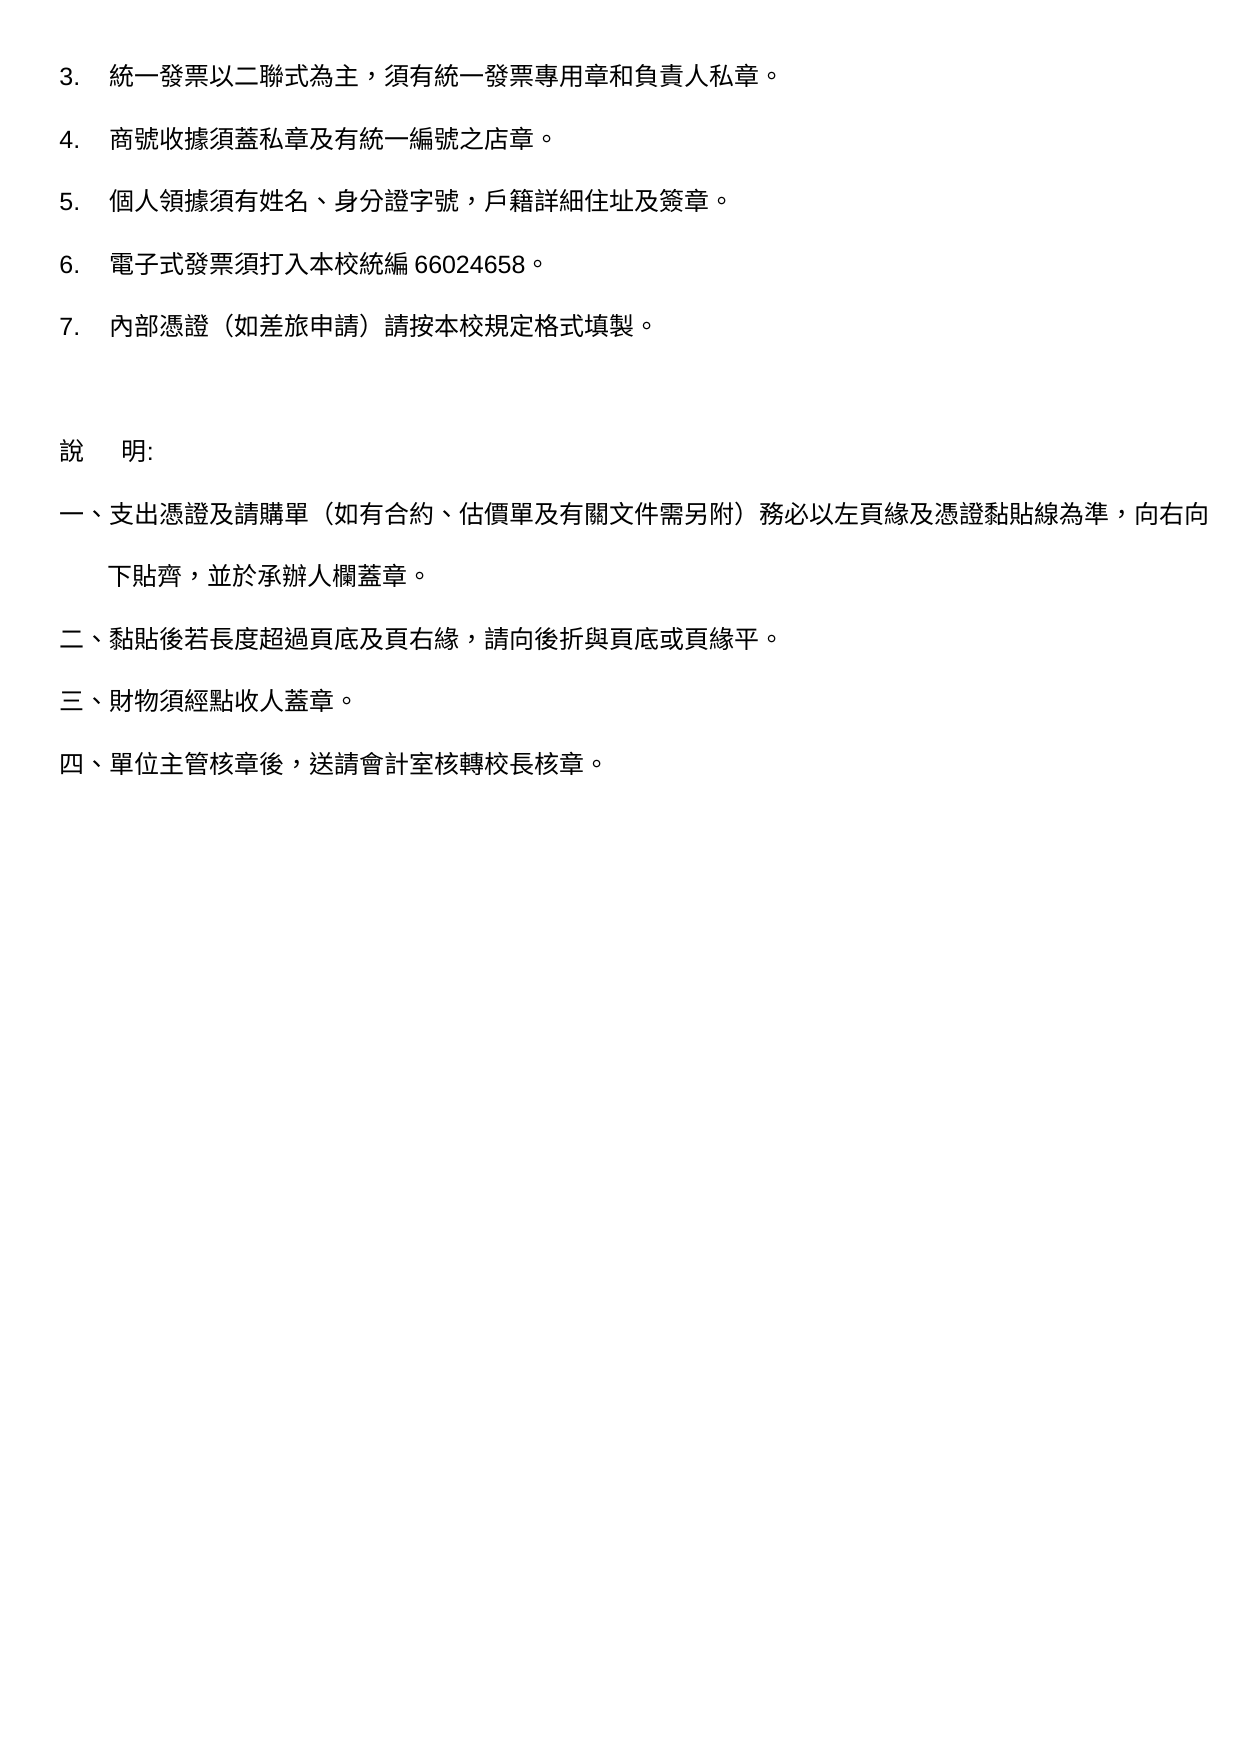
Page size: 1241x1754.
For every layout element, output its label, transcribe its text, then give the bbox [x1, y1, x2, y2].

text 三、財物須經點收人蓋章。 [59, 658, 1211, 721]
text 說 明: [59, 408, 1211, 471]
list 統一發票以二聯式為主，須有統一發票專用章和負責人私章。 [59, 33, 1211, 96]
list 個人領據須有姓名、身分證字號，戶籍詳細住址及簽章。 [59, 158, 1211, 221]
text 四、單位主管核章後，送請會計室核轉校長核章。 [59, 721, 1211, 783]
list 商號收據須蓋私章及有統一編號之店章。 [59, 96, 1211, 158]
list 內部憑證（如差旅申請）請按本校規定格式填製。 [59, 283, 1211, 346]
text 二、黏貼後若長度超過頁底及頁右緣，請向後折與頁底或頁緣平。 [59, 596, 1211, 658]
text 一、支出憑證及請購單（如有合約、估價單及有關文件需另附）務必以左頁緣及憑證黏貼線為準，向右向下貼齊，並於承辦人欄蓋章。 [59, 471, 1211, 596]
list 電子式發票須打入本校統編66024658。 [59, 221, 1211, 283]
